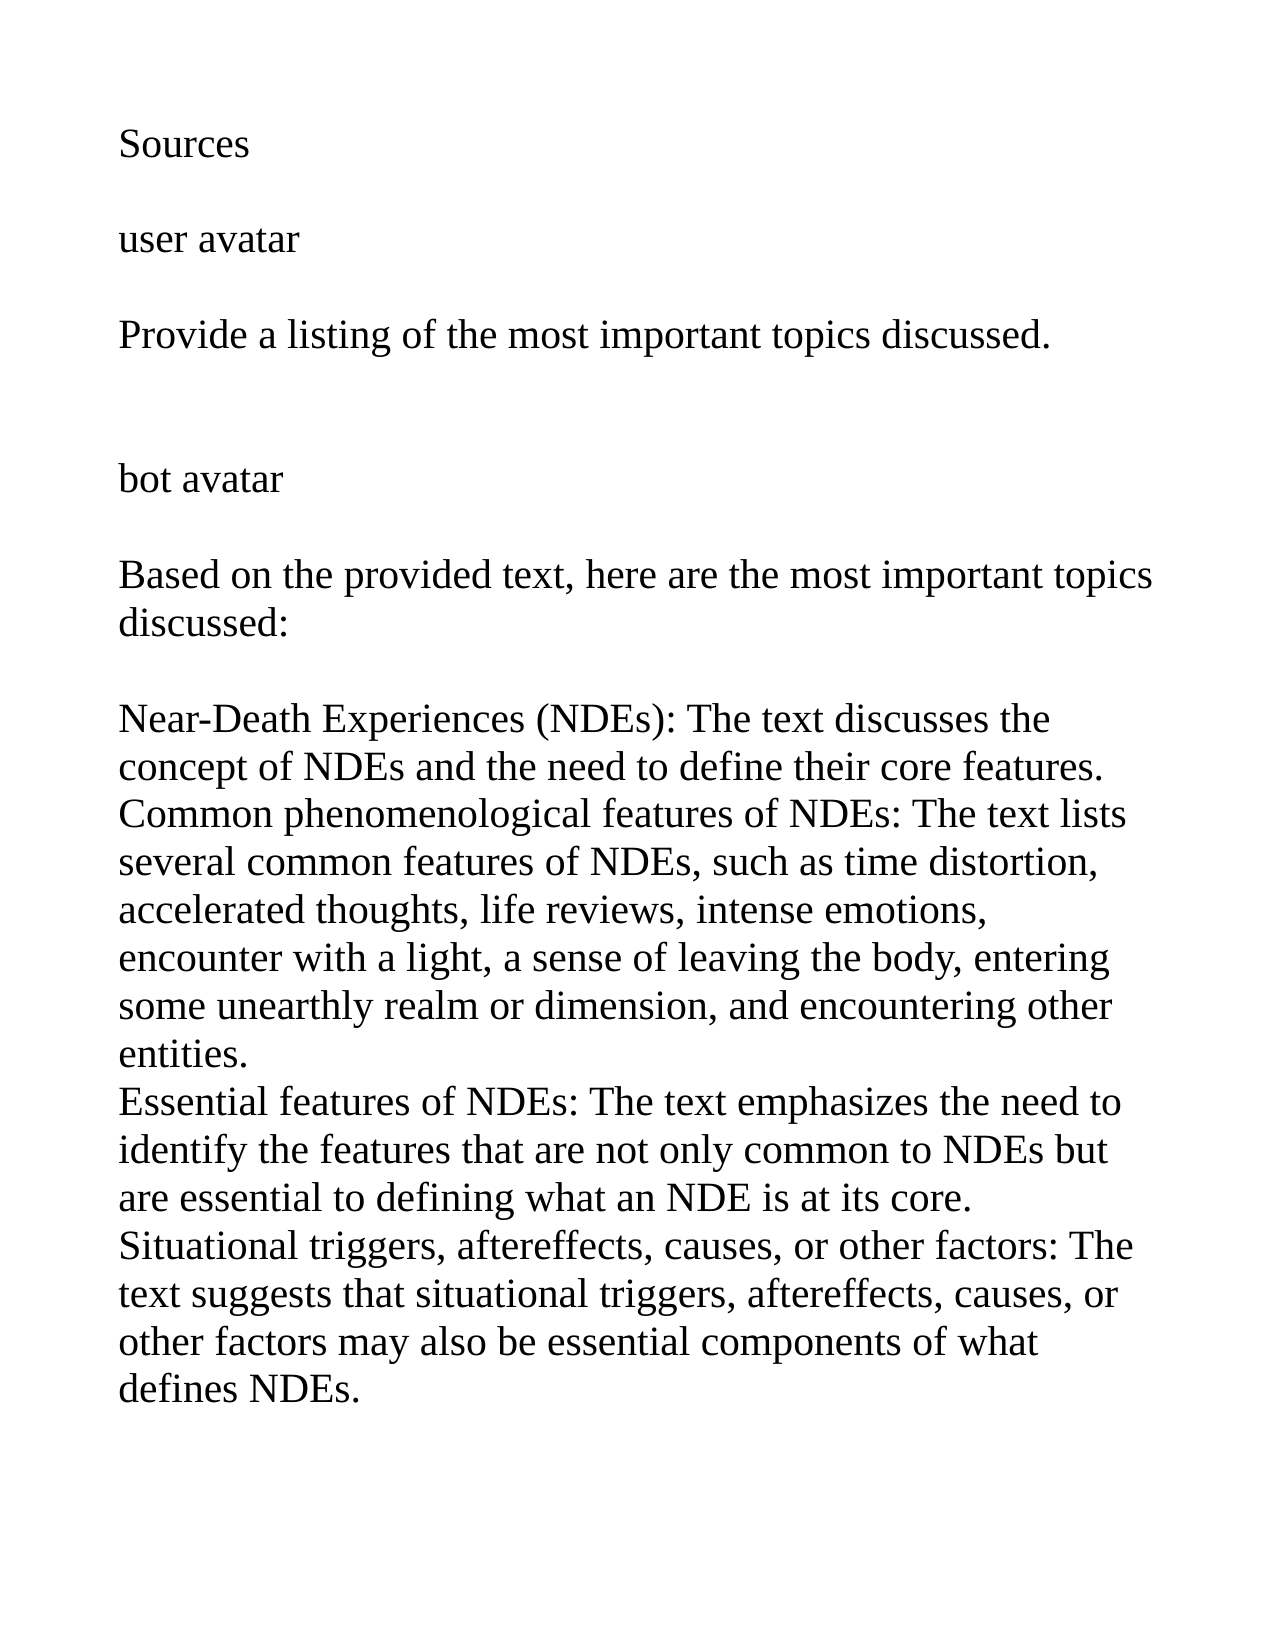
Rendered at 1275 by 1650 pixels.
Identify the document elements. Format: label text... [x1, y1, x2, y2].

text Situational triggers, aftereffects, causes, or other factors: The text suggests that situational triggers, aftereffects, causes, or other factors may also be essential components of what defines NDEs. [118, 1220, 1157, 1412]
text bot avatar [118, 453, 1157, 501]
text Essential features of NDEs: The text emphasizes the need to identify the features that are not only common to NDEs but are essential to defining what an NDE is at its core. [118, 1076, 1157, 1220]
text Near-Death Experiences (NDEs): The text discusses the concept of NDEs and the need to define their core features. [118, 693, 1157, 789]
text Common phenomenological features of NDEs: The text lists several common features of NDEs, such as time distortion, accelerated thoughts, life reviews, intense emotions, encounter with a light, a sense of leaving the body, entering some unearthly realm or dimension, and encountering other entities. [118, 789, 1157, 1076]
text Provide a listing of the most important topics discussed. [118, 310, 1157, 358]
text Based on the provided text, here are the most important topics discussed: [118, 549, 1157, 645]
text user avatar [118, 214, 1157, 262]
text Sources [118, 118, 1157, 166]
